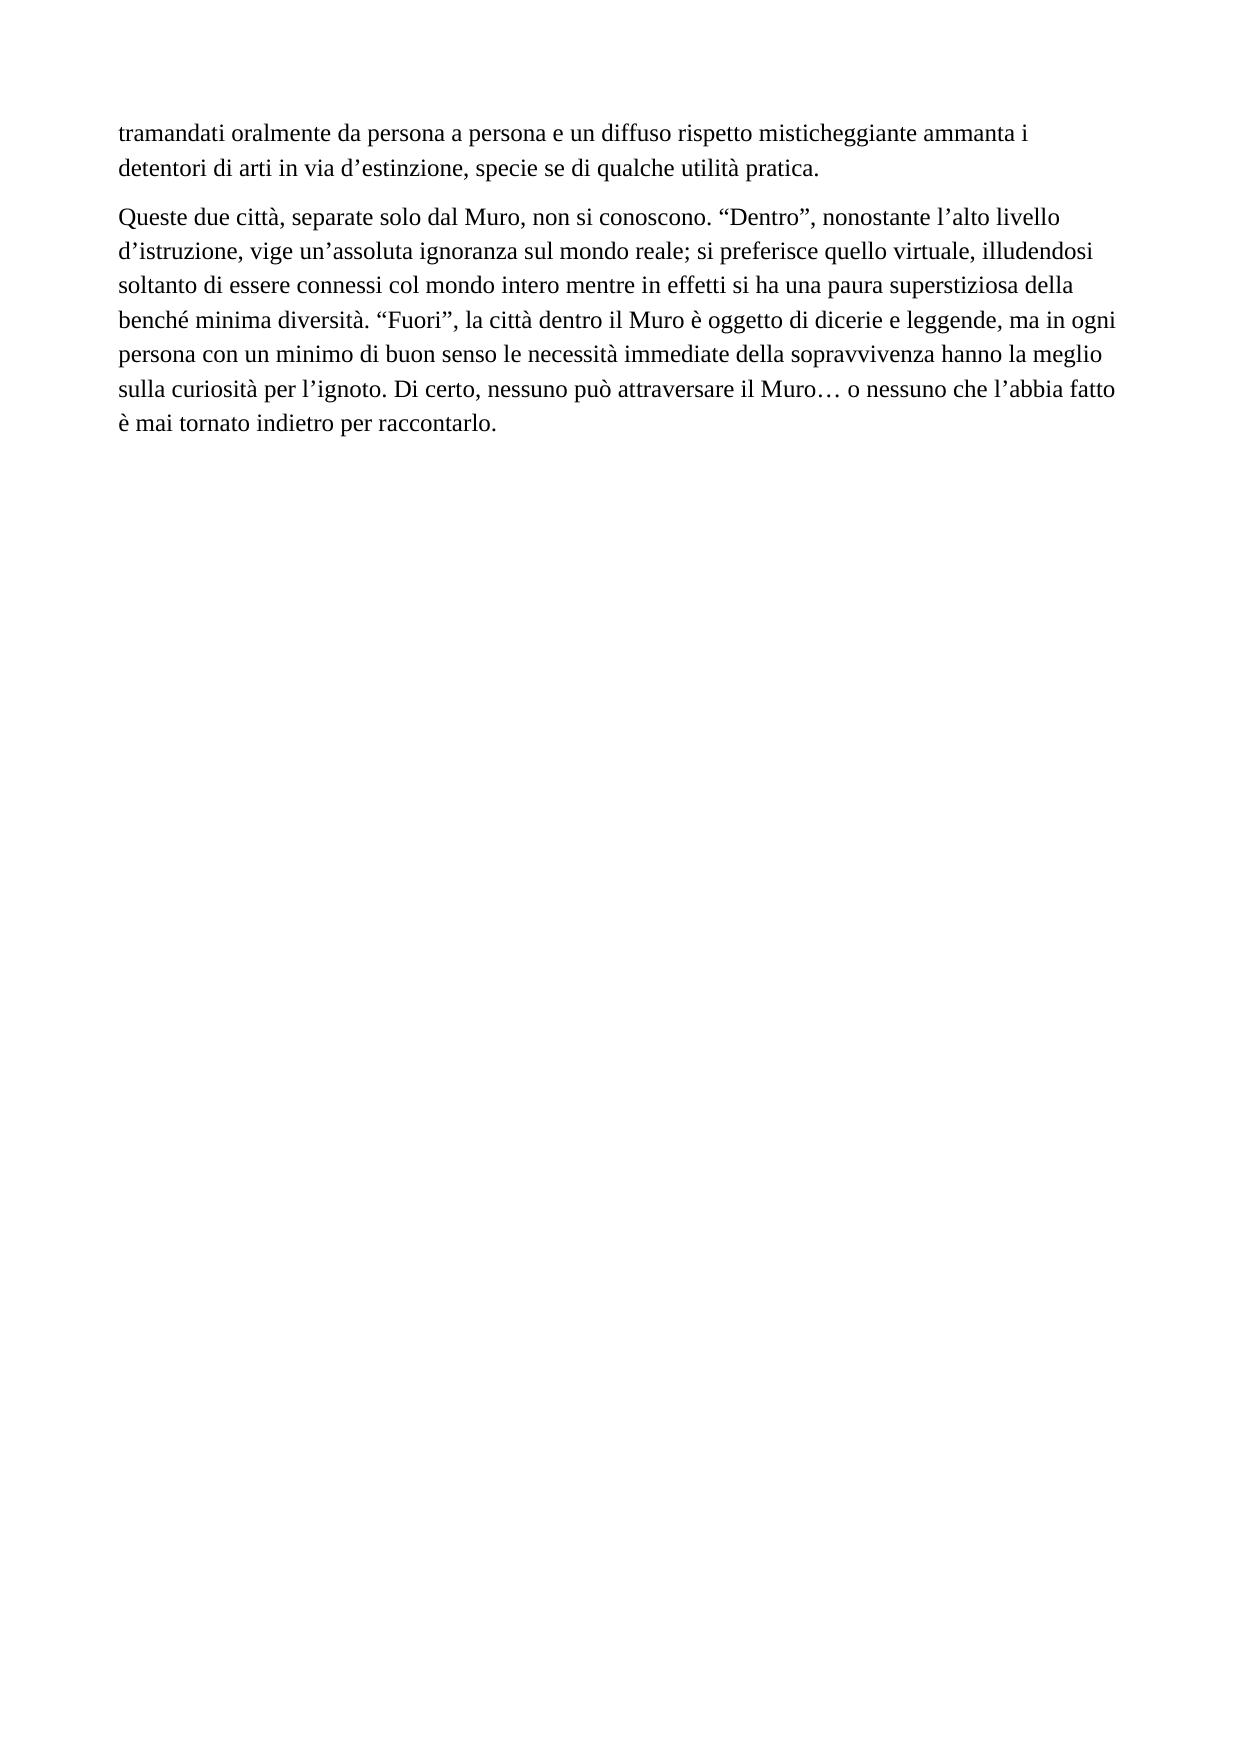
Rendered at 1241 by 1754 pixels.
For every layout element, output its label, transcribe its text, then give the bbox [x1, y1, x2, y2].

text tramandati oralmente da persona a persona e un diffuso rispetto misticheggiante ammanta i detentori di arti in via d’estinzione, specie se di qualche utilità pratica. [118, 118, 1122, 181]
text Queste due città, separate solo dal Muro, non si conoscono. “Dentro”, nonostante l’alto livello d’istruzione, vige un’assoluta ignoranza sul mondo reale; si preferisce quello virtuale, illudendosi soltanto di essere connessi col mondo intero mentre in effetti si ha una paura superstiziosa della benché minima diversità. “Fuori”, la città dentro il Muro è oggetto di dicerie e leggende, ma in ogni persona con un minimo di buon senso le necessità immediate della sopravvivenza hanno la meglio sulla curiosità per l’ignoto. Di certo, nessuno può attraversare il Muro… o nessuno che l’abbia fatto è mai tornato indietro per raccontarlo. [118, 202, 1122, 437]
